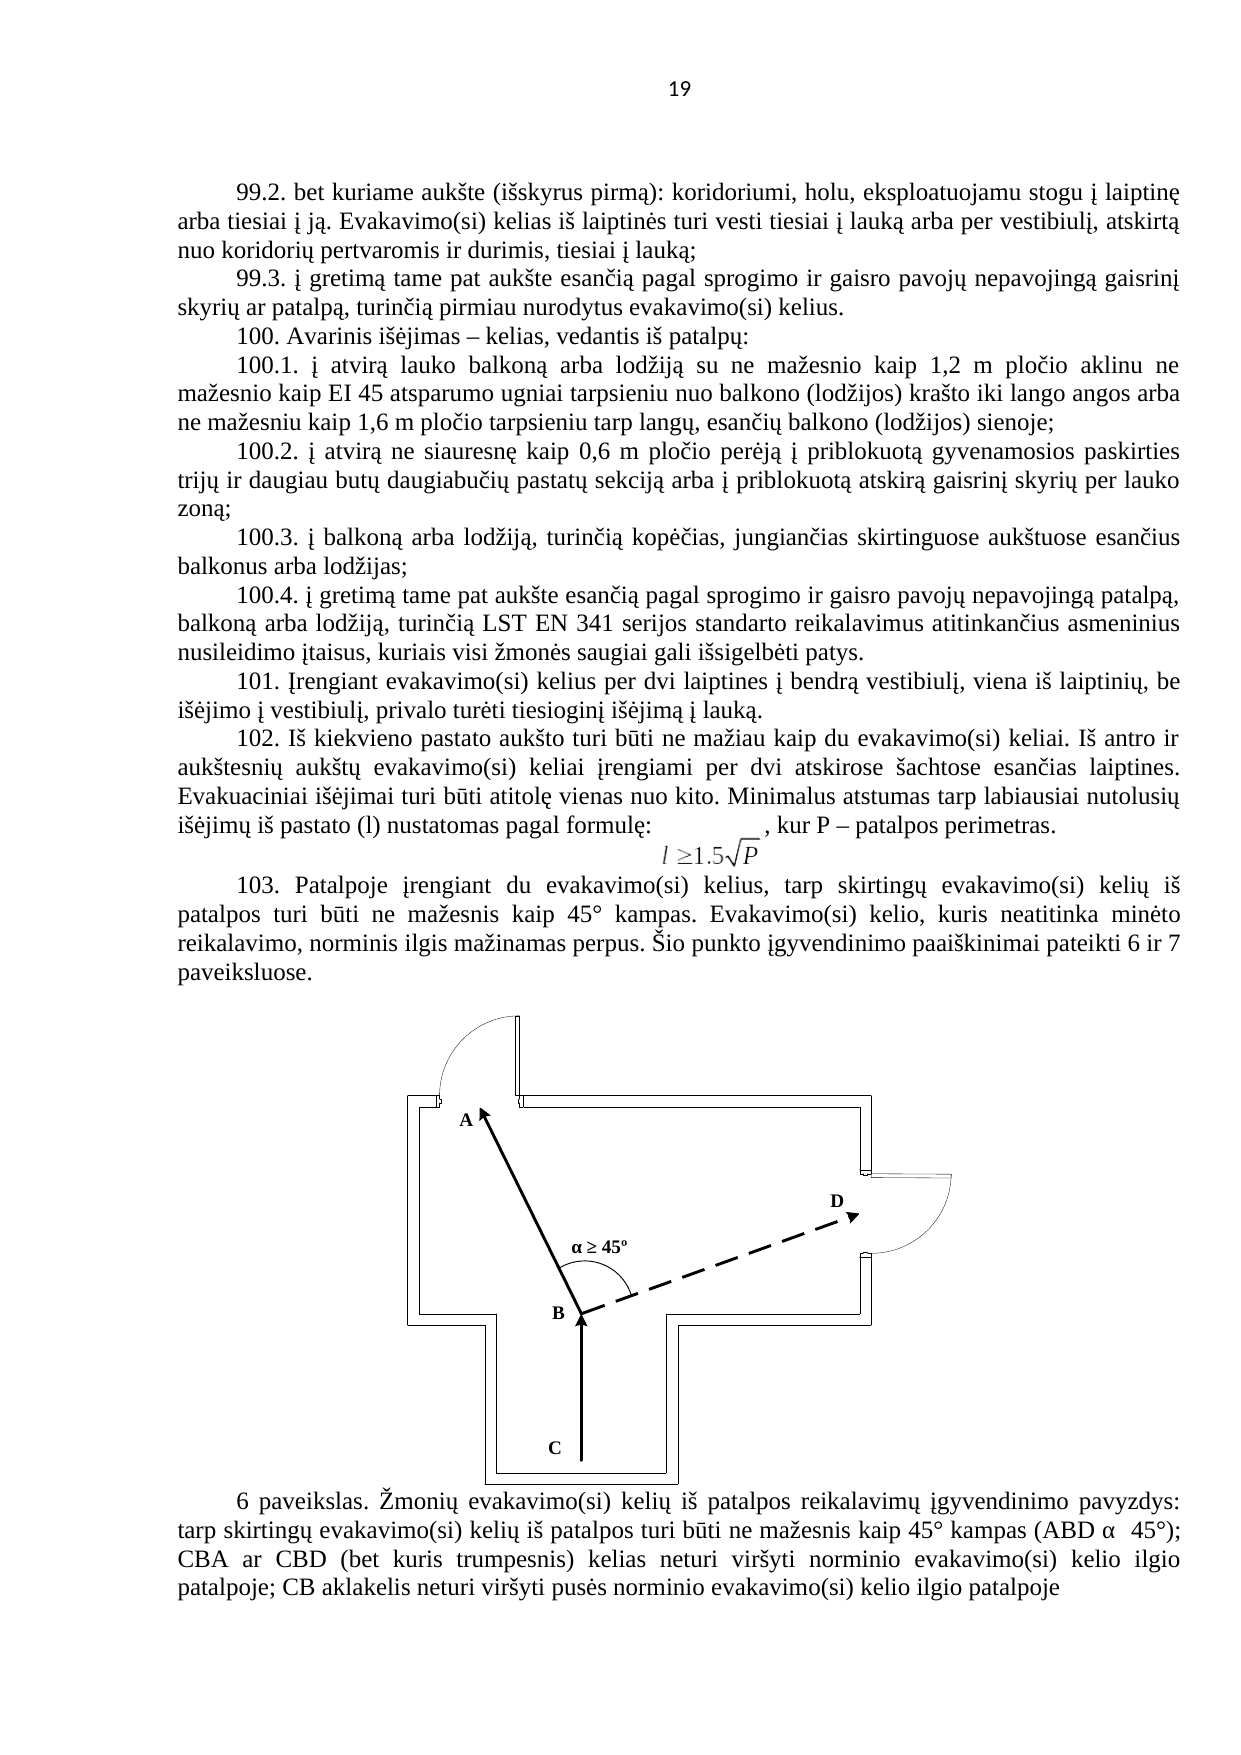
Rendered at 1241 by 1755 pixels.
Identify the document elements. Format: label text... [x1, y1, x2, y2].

text 100.3. į balkoną arba lodžiją, turinčią kopėčias, jungiančias skirtinguose aukštuose esančius balkonus arba lodžijas; [177, 522, 1181, 580]
text 100.4. į gretimą tame pat aukšte esančią pagal sprogimo ir gaisro pavojų nepavojingą patalpą, balkoną arba lodžiją, turinčią LST EN 341 serijos standarto reikalavimus atitinkančius asmeninius nusileidimo įtaisus, kuriais visi žmonės saugiai gali išsigelbėti patys. [177, 580, 1181, 666]
text 103. Patalpoje įrengiant du evakavimo(si) kelius, tarp skirtingų evakavimo(si) kelių iš patalpos turi būti ne mažesnis kaip 45° kampas. Evakavimo(si) kelio, kuris neatitinka minėto reikalavimo, norminis ilgis mažinamas perpus. Šio punkto įgyvendinimo paaiškinimai pateikti 6 ir 7 paveiksluose. [177, 871, 1181, 986]
text 100.2. į atvirą ne siauresnę kaip 0,6 m pločio perėją į priblokuotą gyvenamosios paskirties trijų ir daugiau butų daugiabučių pastatų sekciją arba į priblokuotą atskirą gaisrinį skyrių per lauko zoną; [177, 436, 1181, 522]
text 100.1. į atvirą lauko balkoną arba lodžiją su ne mažesnio kaip 1,2 m pločio aklinu ne mažesnio kaip EI 45 atsparumo ugniai tarpsieniu nuo balkono (lodžijos) krašto iki lango angos arba ne mažesniu kaip 1,6 m pločio tarpsieniu tarp langų, esančių balkono (lodžijos) sienoje; [177, 350, 1181, 436]
text 6 paveikslas. Žmonių evakavimo(si) kelių iš patalpos reikalavimų įgyvendinimo pavyzdys: tarp skirtingų evakavimo(si) kelių iš patalpos turi būti ne mažesnis kaip 45° kampas (ABD α ≥ 45°); CBA ar CBD (bet kuris trumpesnis) kelias neturi viršyti norminio evakavimo(si) kelio ilgio patalpoje; CB aklakelis neturi viršyti pusės norminio evakavimo(si) kelio ilgio patalpoje [177, 1486, 1181, 1601]
text 99.2. bet kuriame aukšte (išskyrus pirmą): koridoriumi, holu, eksploatuojamu stogu į laiptinę arba tiesiai į ją. Evakavimo(si) kelias iš laiptinės turi vesti tiesiai į lauką arba per vestibiulį, atskirtą nuo koridorių pertvaromis ir durimis, tiesiai į lauką; [177, 177, 1181, 263]
text 102. Iš kiekvieno pastato aukšto turi būti ne mažiau kaip du evakavimo(si) keliai. Iš antro ir aukštesnių aukštų evakavimo(si) keliai įrengiami per dvi atskirose šachtose esančias laiptines. Evakuaciniai išėjimai turi būti atitolę vienas nuo kito. Minimalus atstumas tarp labiausiai nutolusių išėjimų iš pastato (l) nustatomas pagal formulę: l>=1.5*P^1/2, kur P – patalpos perimetras. [177, 723, 1181, 871]
text 99.3. į gretimą tame pat aukšte esančią pagal sprogimo ir gaisro pavojų nepavojingą gaisrinį skyrių ar patalpą, turinčią pirmiau nurodytus evakavimo(si) kelius. [177, 263, 1181, 321]
text 100. Avarinis išėjimas – kelias, vedantis iš patalpų: [177, 321, 1181, 350]
text 101. Įrengiant evakavimo(si) kelius per dvi laiptines į bendrą vestibiulį, viena iš laiptinių, be išėjimo į vestibiulį, privalo turėti tiesioginį išėjimą į lauką. [177, 666, 1181, 723]
